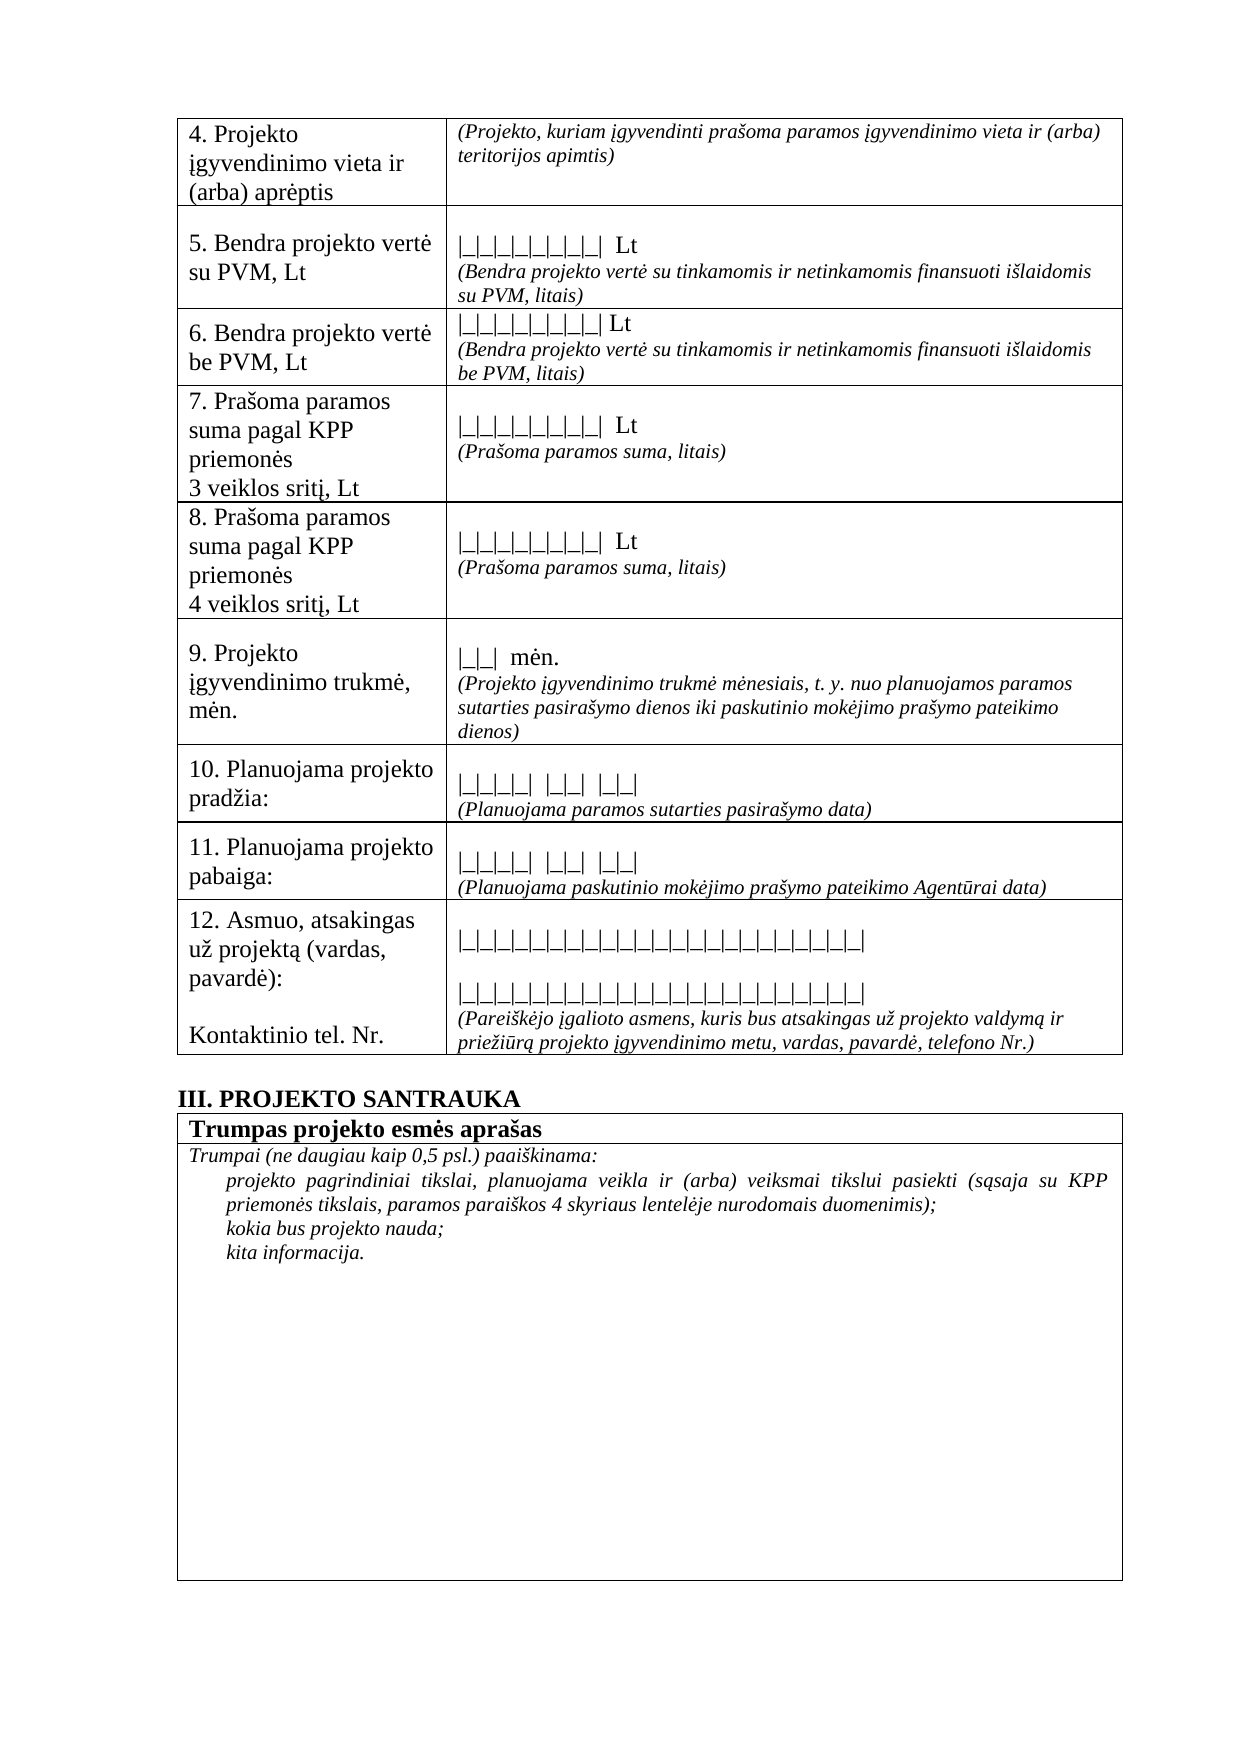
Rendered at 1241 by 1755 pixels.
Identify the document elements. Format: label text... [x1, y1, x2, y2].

table_cell |_|_|_|_|_|_|_|_|_|_|_|_|_|_|_|_|_|_|_|_|_|_|_| |_|_|_|_|_|_|_|_|_|_|_|_|_|_|_|_|_|_|_|_|_|_|_| (Pareiškėjo įgalioto asmens, kuris bus atsakingas už projekto valdymą ir priežiūrą projekto įgyvendinimo metu, vardas, pavardė, telefono Nr.) [447, 900, 1122, 1054]
table_cell |_|_| mėn. (Projekto įgyvendinimo trukmė mėnesiais, t. y. nuo planuojamos paramos sutarties pasirašymo dienos iki paskutinio mokėjimo prašymo pateikimo dienos) [447, 619, 1122, 743]
table_cell |_|_|_|_| |_|_| |_|_| (Planuojama paramos sutarties pasirašymo data) [447, 745, 1122, 821]
table_header Trumpas projekto esmės aprašas [178, 1114, 1122, 1142]
table_cell |_|_|_|_|_|_|_|_| Lt (Prašoma paramos suma, litais) [447, 503, 1122, 617]
table_cell Trumpai (ne daugiau kaip 0,5 psl.) paaiškinama: projekto pagrindiniai tikslai, planuojama veikla ir (arba) veiksmai tikslui pasiekti (sąsaja su KPP priemonės tikslais, paramos paraiškos 4 skyriaus lentelėje nurodomais duomenimis); kokia bus projekto nauda; kita informacija. [178, 1144, 1122, 1580]
table_cell 10. Planuojama projekto pradžia: [178, 745, 446, 821]
table_cell 8. Prašoma paramos suma pagal KPP priemonės 4 veiklos sritį, Lt [178, 503, 446, 617]
table_cell |_|_|_|_|_|_|_|_| Lt (Bendra projekto vertė su tinkamomis ir netinkamomis finansuoti išlaidomis su PVM, litais) [447, 206, 1122, 307]
table_cell 9. Projekto įgyvendinimo trukmė, mėn. [178, 619, 446, 743]
table_cell (Projekto, kuriam įgyvendinti prašoma paramos įgyvendinimo vieta ir (arba) teritorijos apimtis) [447, 119, 1122, 205]
table_cell 7. Prašoma paramos suma pagal KPP priemonės 3 veiklos sritį, Lt [178, 386, 446, 501]
table_cell 12. Asmuo, atsakingas už projektą (vardas, pavardė): Kontaktinio tel. Nr. [178, 900, 446, 1054]
table_cell 11. Planuojama projekto pabaiga: [178, 823, 446, 899]
table_cell |_|_|_|_|_|_|_|_| Lt (Prašoma paramos suma, litais) [447, 386, 1122, 501]
text III. PROJEKTO SANTRAUKA [177, 1084, 1122, 1113]
table_cell |_|_|_|_|_|_|_|_| Lt (Bendra projekto vertė su tinkamomis ir netinkamomis finansuoti išlaidomis be PVM, litais) [447, 309, 1122, 385]
table_cell 5. Bendra projekto vertė su PVM, Lt [178, 206, 446, 307]
table_cell 4. Projekto įgyvendinimo vieta ir (arba) aprėptis [178, 119, 446, 205]
table_cell |_|_|_|_| |_|_| |_|_| (Planuojama paskutinio mokėjimo prašymo pateikimo Agentūrai data) [447, 823, 1122, 899]
table_cell 6. Bendra projekto vertė be PVM, Lt [178, 309, 446, 385]
